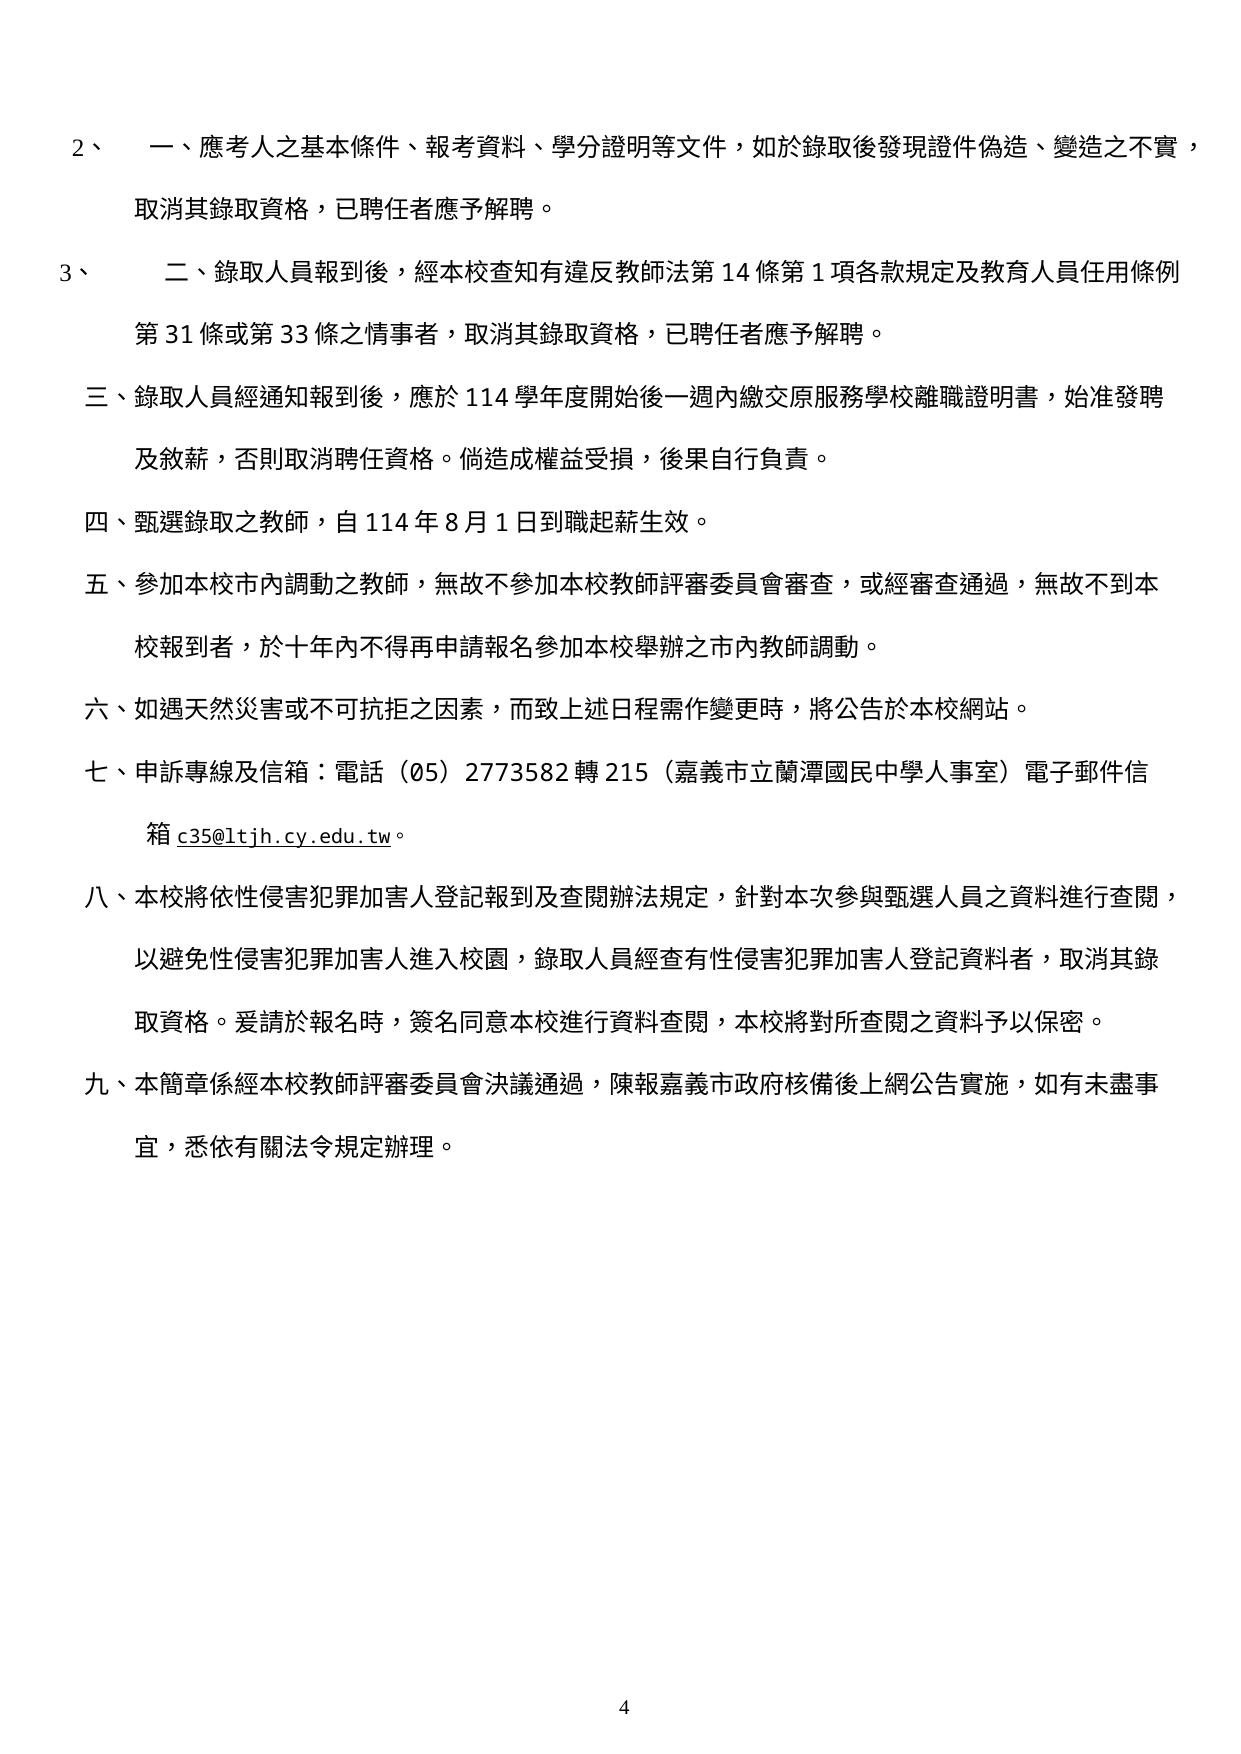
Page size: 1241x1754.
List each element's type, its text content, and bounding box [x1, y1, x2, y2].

text 四、甄選錄取之教師，自114年8月1日到職起薪生效。 [59, 479, 1169, 541]
subtitle 二、錄取人員報到後，經本校查知有違反教師法第14條第1項各款規定及教育人員任用條例第31條或第33條之情事者，取消其錄取資格，已聘任者應予解聘。 [59, 229, 1181, 354]
text 五、參加本校市內調動之教師，無故不參加本校教師評審委員會審查，或經審查通過，無故不到本校報到者，於十年內不得再申請報名參加本校舉辦之市內教師調動。 [84, 541, 1169, 666]
text 八、本校將依性侵害犯罪加害人登記報到及查閱辦法規定，針對本次參與甄選人員之資料進行查閱，以避免性侵害犯罪加害人進入校園，錄取人員經查有性侵害犯罪加害人登記資料者，取消其錄取資格。爰請於報名時，簽名同意本校進行資料查閱，本校將對所查閱之資料予以保密。 [84, 854, 1169, 1041]
text 九、本簡章係經本校教師評審委員會決議通過，陳報嘉義市政府核備後上網公告實施，如有未盡事宜，悉依有關法令規定辦理。 [84, 1041, 1169, 1166]
text 六、如遇天然災害或不可抗拒之因素，而致上述日程需作變更時，將公告於本校網站。 [59, 666, 1169, 729]
text 三、錄取人員經通知報到後，應於114學年度開始後一週內繳交原服務學校離職證明書，始准發聘及敘薪，否則取消聘任資格。倘造成權益受損，後果自行負責。 [84, 354, 1169, 479]
subtitle 一、應考人之基本條件、報考資料、學分證明等文件，如於錄取後發現證件偽造、變造之不實，取消其錄取資格，已聘任者應予解聘。 [72, 104, 1181, 229]
text 七、申訴專線及信箱：電話（05）2773582轉215（嘉義市立蘭潭國民中學人事室）電子郵件信箱c35@ltjh.cy.edu.tw。 [84, 729, 1169, 854]
